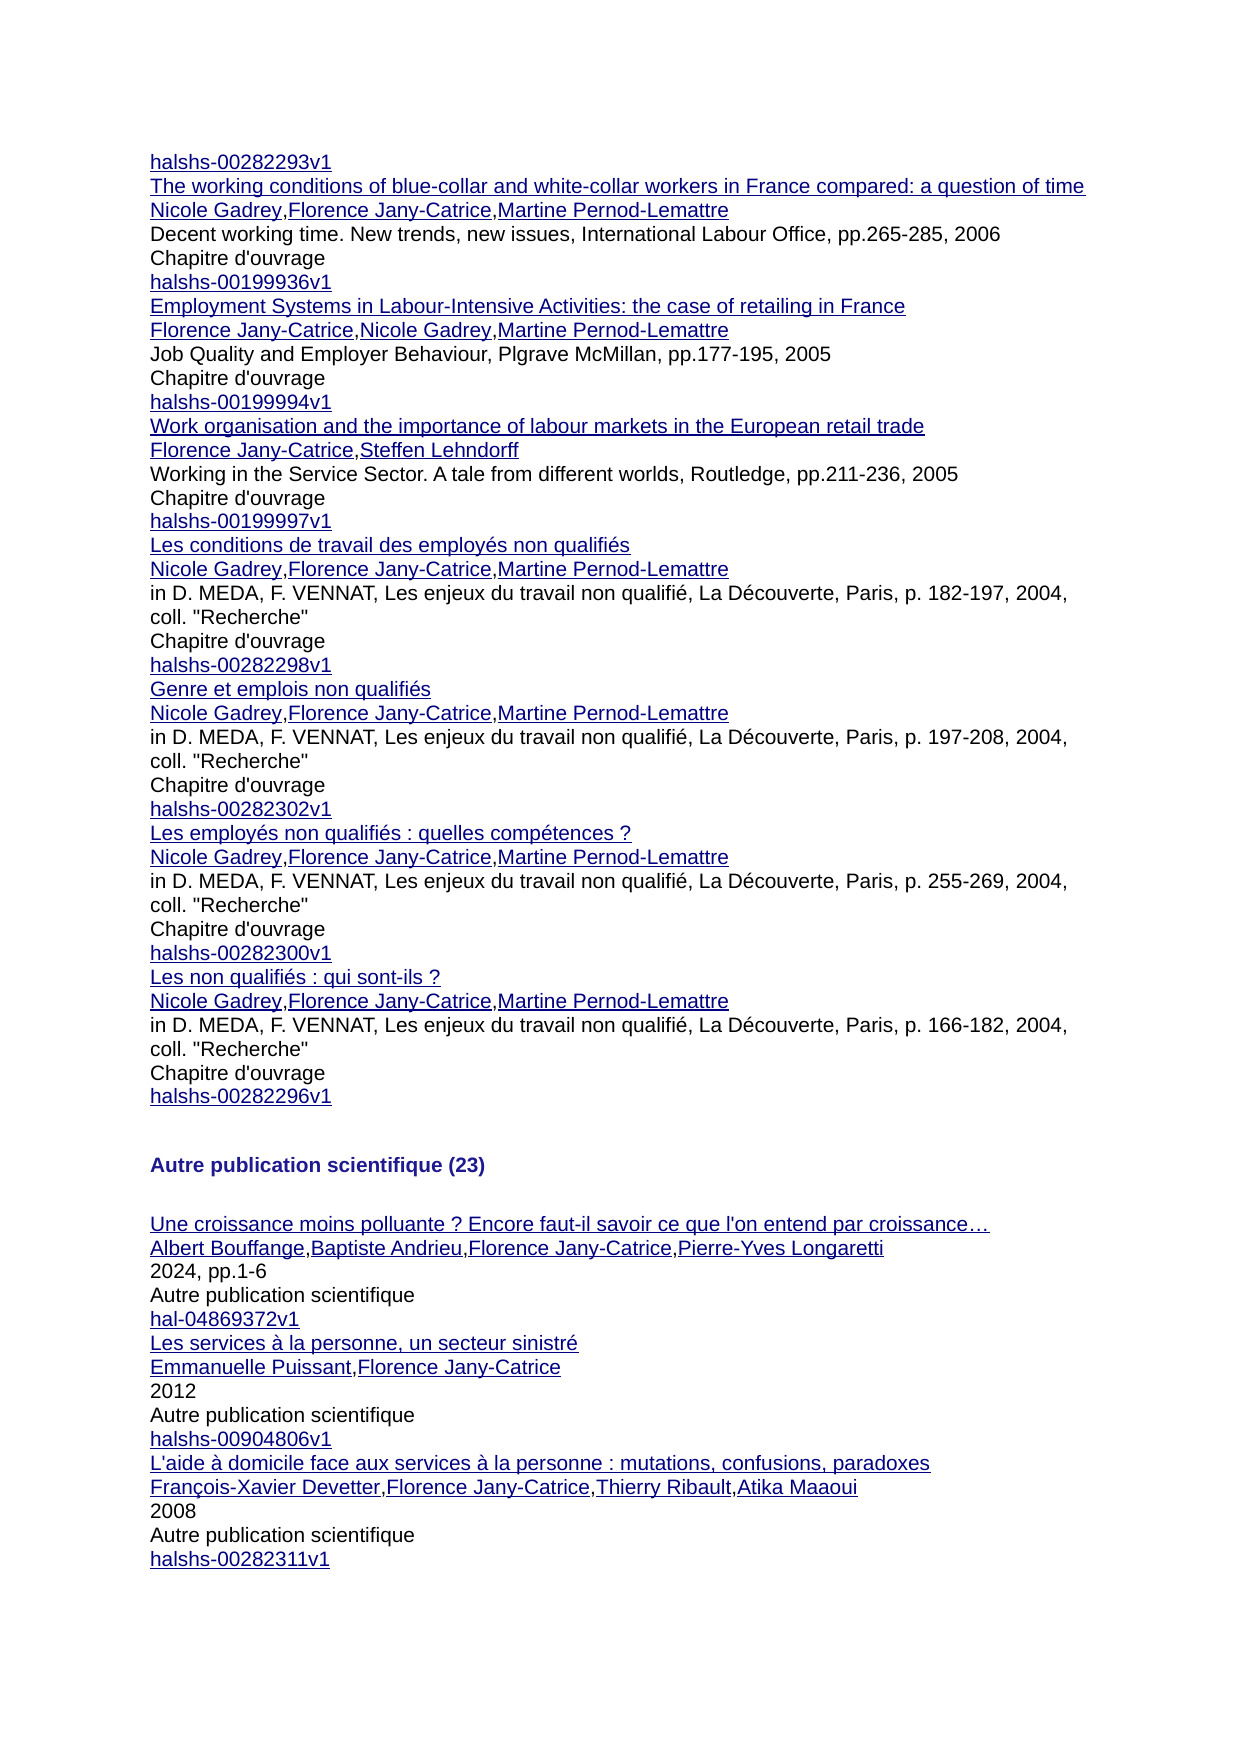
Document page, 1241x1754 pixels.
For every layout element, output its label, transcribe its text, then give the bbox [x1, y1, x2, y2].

subtitle Autre publication scientifique (23) [150, 1153, 1090, 1177]
table_cell Genre et emplois non qualifiés Nicole Gadrey,Florence Jany-Catrice,Martine Pernod-Lemattre in D. MEDA, F. VENNAT, Les enjeux du travail non qualifié, La Découverte, Paris, p. 197-208, 2004, coll. "Recherche" Chapitre d'ouvrage halshs-00282302v1 [150, 677, 1090, 821]
table_cell The working conditions of blue-collar and white-collar workers in France compared: a question of time Nicole Gadrey,Florence Jany-Catrice,Martine Pernod-Lemattre Decent working time. New trends, new issues, International Labour Office, pp.265-285, 2006 Chapitre d'ouvrage halshs-00199936v1 [150, 174, 1090, 294]
table_cell Employment Systems in Labour-Intensive Activities: the case of retailing in France Florence Jany-Catrice,Nicole Gadrey,Martine Pernod-Lemattre Job Quality and Employer Behaviour, Plgrave McMillan, pp.177-195, 2005 Chapitre d'ouvrage halshs-00199994v1 [150, 294, 1090, 413]
table_header Une croissance moins polluante ? Encore faut-il savoir ce que l'on entend par croissance… Albert Bouffange,Baptiste Andrieu,Florence Jany-Catrice,Pierre-Yves Longaretti 2024, pp.1-6 Autre publication scientifique hal-04869372v1 [150, 1211, 1090, 1331]
table_cell halshs-00282293v1 [150, 150, 1090, 174]
table_cell Les services à la personne, un secteur sinistré Emmanuelle Puissant,Florence Jany-Catrice 2012 Autre publication scientifique halshs-00904806v1 [150, 1331, 1090, 1451]
table_cell Les employés non qualifiés : quelles compétences ? Nicole Gadrey,Florence Jany-Catrice,Martine Pernod-Lemattre in D. MEDA, F. VENNAT, Les enjeux du travail non qualifié, La Découverte, Paris, p. 255-269, 2004, coll. "Recherche" Chapitre d'ouvrage halshs-00282300v1 [150, 821, 1090, 964]
table_cell Les conditions de travail des employés non qualifiés Nicole Gadrey,Florence Jany-Catrice,Martine Pernod-Lemattre in D. MEDA, F. VENNAT, Les enjeux du travail non qualifié, La Découverte, Paris, p. 182-197, 2004, coll. "Recherche" Chapitre d'ouvrage halshs-00282298v1 [150, 533, 1090, 677]
table_cell L'aide à domicile face aux services à la personne : mutations, confusions, paradoxes François-Xavier Devetter,Florence Jany-Catrice,Thierry Ribault,Atika Maaoui 2008 Autre publication scientifique halshs-00282311v1 [150, 1451, 1090, 1571]
table_cell Work organisation and the importance of labour markets in the European retail trade Florence Jany-Catrice,Steffen Lehndorff Working in the Service Sector. A tale from different worlds, Routledge, pp.211-236, 2005 Chapitre d'ouvrage halshs-00199997v1 [150, 414, 1090, 533]
table_cell Les non qualifiés : qui sont-ils ? Nicole Gadrey,Florence Jany-Catrice,Martine Pernod-Lemattre in D. MEDA, F. VENNAT, Les enjeux du travail non qualifié, La Découverte, Paris, p. 166-182, 2004, coll. "Recherche" Chapitre d'ouvrage halshs-00282296v1 [150, 965, 1090, 1108]
